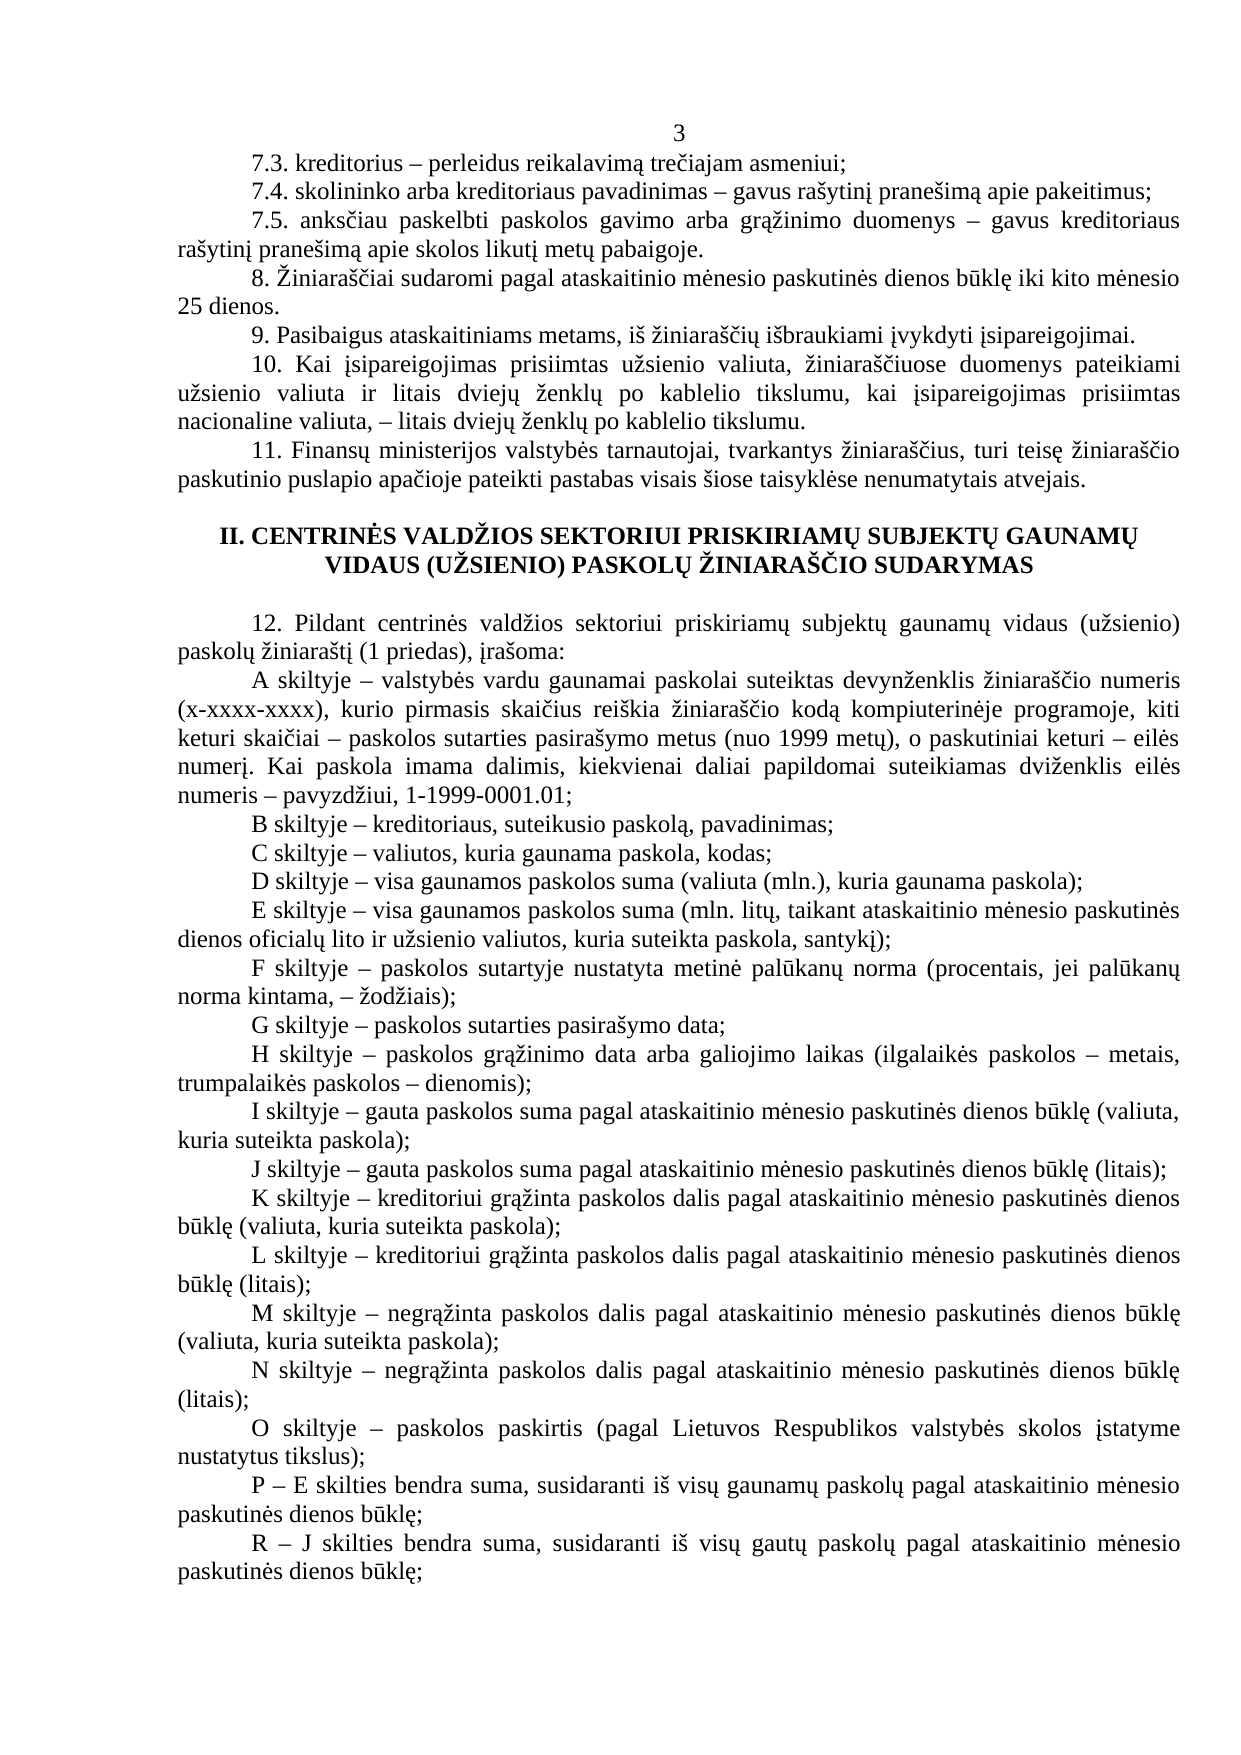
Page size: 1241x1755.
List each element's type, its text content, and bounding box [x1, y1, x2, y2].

text L skiltyje – kreditoriui grąžinta paskolos dalis pagal ataskaitinio mėnesio paskutinės dienos būklę (litais); [177, 1240, 1181, 1298]
text G skiltyje – paskolos sutarties pasirašymo data; [177, 1010, 1181, 1039]
text J skiltyje – gauta paskolos suma pagal ataskaitinio mėnesio paskutinės dienos būklę (litais); [177, 1154, 1181, 1183]
text 7.5. anksčiau paskelbti paskolos gavimo arba grąžinimo duomenys – gavus kreditoriaus rašytinį pranešimą apie skolos likutį metų pabaigoje. [177, 205, 1181, 263]
text N skiltyje – negrąžinta paskolos dalis pagal ataskaitinio mėnesio paskutinės dienos būklę (litais); [177, 1355, 1181, 1413]
text E skiltyje – visa gaunamos paskolos suma (mln. litų, taikant ataskaitinio mėnesio paskutinės dienos oficialų lito ir užsienio valiutos, kuria suteikta paskola, santykį); [177, 895, 1181, 953]
text H skiltyje – paskolos grąžinimo data arba galiojimo laikas (ilgalaikės paskolos – metais, trumpalaikės paskolos – dienomis); [177, 1039, 1181, 1096]
text M skiltyje – negrąžinta paskolos dalis pagal ataskaitinio mėnesio paskutinės dienos būklę (valiuta, kuria suteikta paskola); [177, 1298, 1181, 1355]
text 9. Pasibaigus ataskaitiniams metams, iš žiniaraščių išbraukiami įvykdyti įsipareigojimai. [177, 320, 1181, 349]
text B skiltyje – kreditoriaus, suteikusio paskolą, pavadinimas; [177, 809, 1181, 838]
text F skiltyje – paskolos sutartyje nustatyta metinė palūkanų norma (procentais, jei palūkanų norma kintama, – žodžiais); [177, 953, 1181, 1010]
text K skiltyje – kreditoriui grąžinta paskolos dalis pagal ataskaitinio mėnesio paskutinės dienos būklę (valiuta, kuria suteikta paskola); [177, 1183, 1181, 1240]
text 7.4. skolininko arba kreditoriaus pavadinimas – gavus rašytinį pranešimą apie pakeitimus; [177, 176, 1181, 205]
text 8. Žiniaraščiai sudaromi pagal ataskaitinio mėnesio paskutinės dienos būklę iki kito mėnesio 25 dienos. [177, 263, 1181, 320]
text A skiltyje – valstybės vardu gaunamai paskolai suteiktas devynženklis žiniaraščio numeris (x-xxxx-xxxx), kurio pirmasis skaičius reiškia žiniaraščio kodą kompiuterinėje programoje, kiti keturi skaičiai – paskolos sutarties pasirašymo metus (nuo 1999 metų), o paskutiniai keturi – eilės numerį. Kai paskola imama dalimis, kiekvienai daliai papildomai suteikiamas dviženklis eilės numeris – pavyzdžiui, 1-1999-0001.01; [177, 665, 1181, 809]
text II. CENTRINĖS VALDŽIOS SEKTORIUI PRISKIRIAMŲ SUBJEKTŲ GAUNAMŲ VIDAUS (UŽSIENIO) PASKOLŲ ŽINIARAŠČIO SUDARYMAS [177, 521, 1181, 579]
text C skiltyje – valiutos, kuria gaunama paskola, kodas; [177, 838, 1181, 866]
text O skiltyje – paskolos paskirtis (pagal Lietuvos Respublikos valstybės skolos įstatyme nustatytus tikslus); [177, 1413, 1181, 1470]
text D skiltyje – visa gaunamos paskolos suma (valiuta (mln.), kuria gaunama paskola); [177, 866, 1181, 895]
text 11. Finansų ministerijos valstybės tarnautojai, tvarkantys žiniaraščius, turi teisę žiniaraščio paskutinio puslapio apačioje pateikti pastabas visais šiose taisyklėse nenumatytais atvejais. [177, 435, 1181, 493]
text R – J skilties bendra suma, susidaranti iš visų gautų paskolų pagal ataskaitinio mėnesio paskutinės dienos būklę; [177, 1528, 1181, 1585]
text P – E skilties bendra suma, susidaranti iš visų gaunamų paskolų pagal ataskaitinio mėnesio paskutinės dienos būklę; [177, 1470, 1181, 1528]
text 12. Pildant centrinės valdžios sektoriui priskiriamų subjektų gaunamų vidaus (užsienio) paskolų žiniaraštį (1 priedas), įrašoma: [177, 608, 1181, 665]
text I skiltyje – gauta paskolos suma pagal ataskaitinio mėnesio paskutinės dienos būklę (valiuta, kuria suteikta paskola); [177, 1096, 1181, 1154]
text 7.3. kreditorius – perleidus reikalavimą trečiajam asmeniui; [177, 148, 1181, 176]
text 10. Kai įsipareigojimas prisiimtas užsienio valiuta, žiniaraščiuose duomenys pateikiami užsienio valiuta ir litais dviejų ženklų po kablelio tikslumu, kai įsipareigojimas prisiimtas nacionaline valiuta, – litais dviejų ženklų po kablelio tikslumu. [177, 349, 1181, 435]
